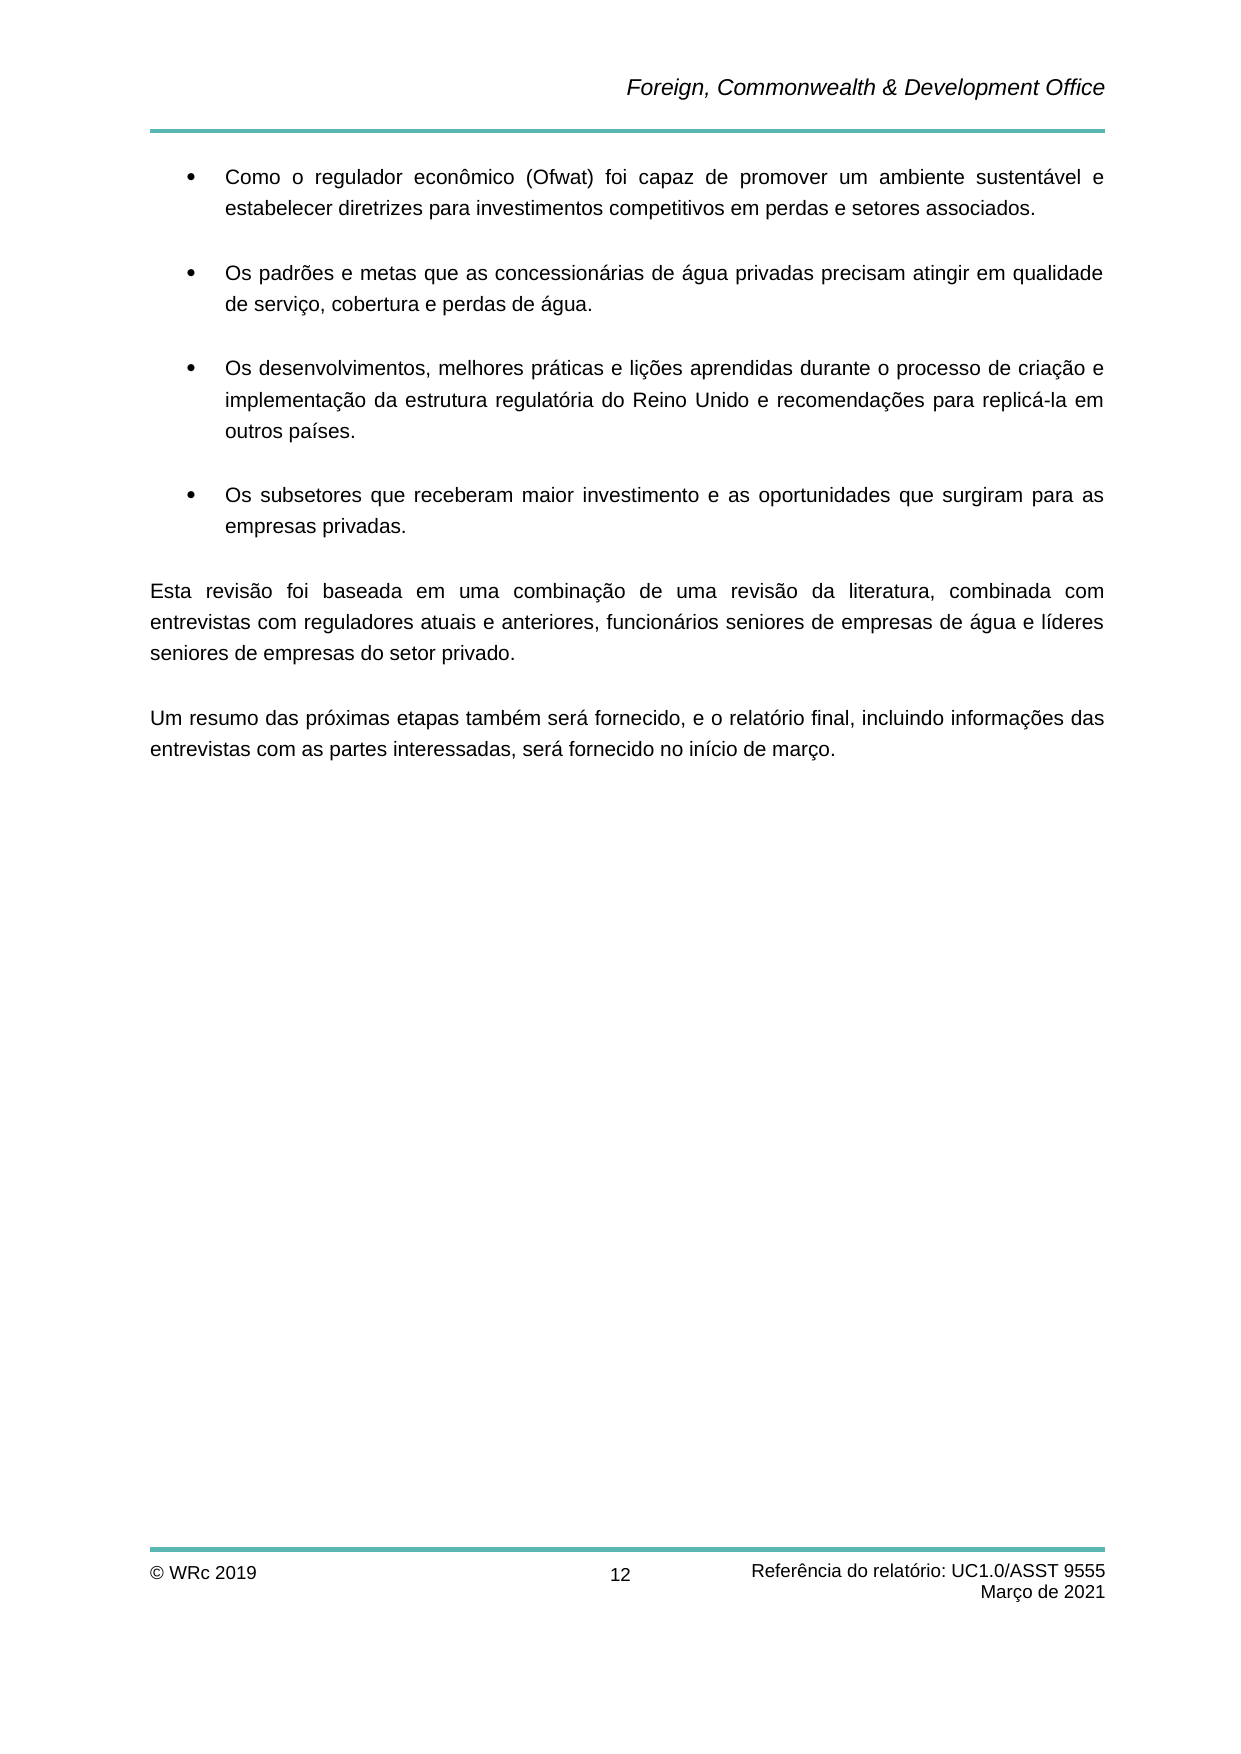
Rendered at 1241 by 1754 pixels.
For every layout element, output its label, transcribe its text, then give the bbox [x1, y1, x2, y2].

text Esta revisão foi baseada em uma combinação de uma revisão da literatura, combinada com entrevistas com reguladores atuais e anteriores, funcionários seniores de empresas de água e líderes seniores de empresas do setor privado. [150, 579, 1105, 665]
list Como o regulador econômico (Ofwat) foi capaz de promover um ambiente sustentável e estabelecer diretrizes para investimentos competitivos em perdas e setores associados. [187, 165, 1105, 220]
text Um resumo das próximas etapas também será fornecido, e o relatório final, incluindo informações das entrevistas com as partes interessadas, será fornecido no início de março. [150, 706, 1105, 761]
list Os subsetores que receberam maior investimento e as oportunidades que surgiram para as empresas privadas. [187, 483, 1105, 538]
list Os desenvolvimentos, melhores práticas e lições aprendidas durante o processo de criação e implementação da estrutura regulatória do Reino Unido e recomendações para replicá-la em outros países. [187, 356, 1105, 443]
list Os padrões e metas que as concessionárias de água privadas precisam atingir em qualidade de serviço, cobertura e perdas de água. [187, 261, 1105, 316]
